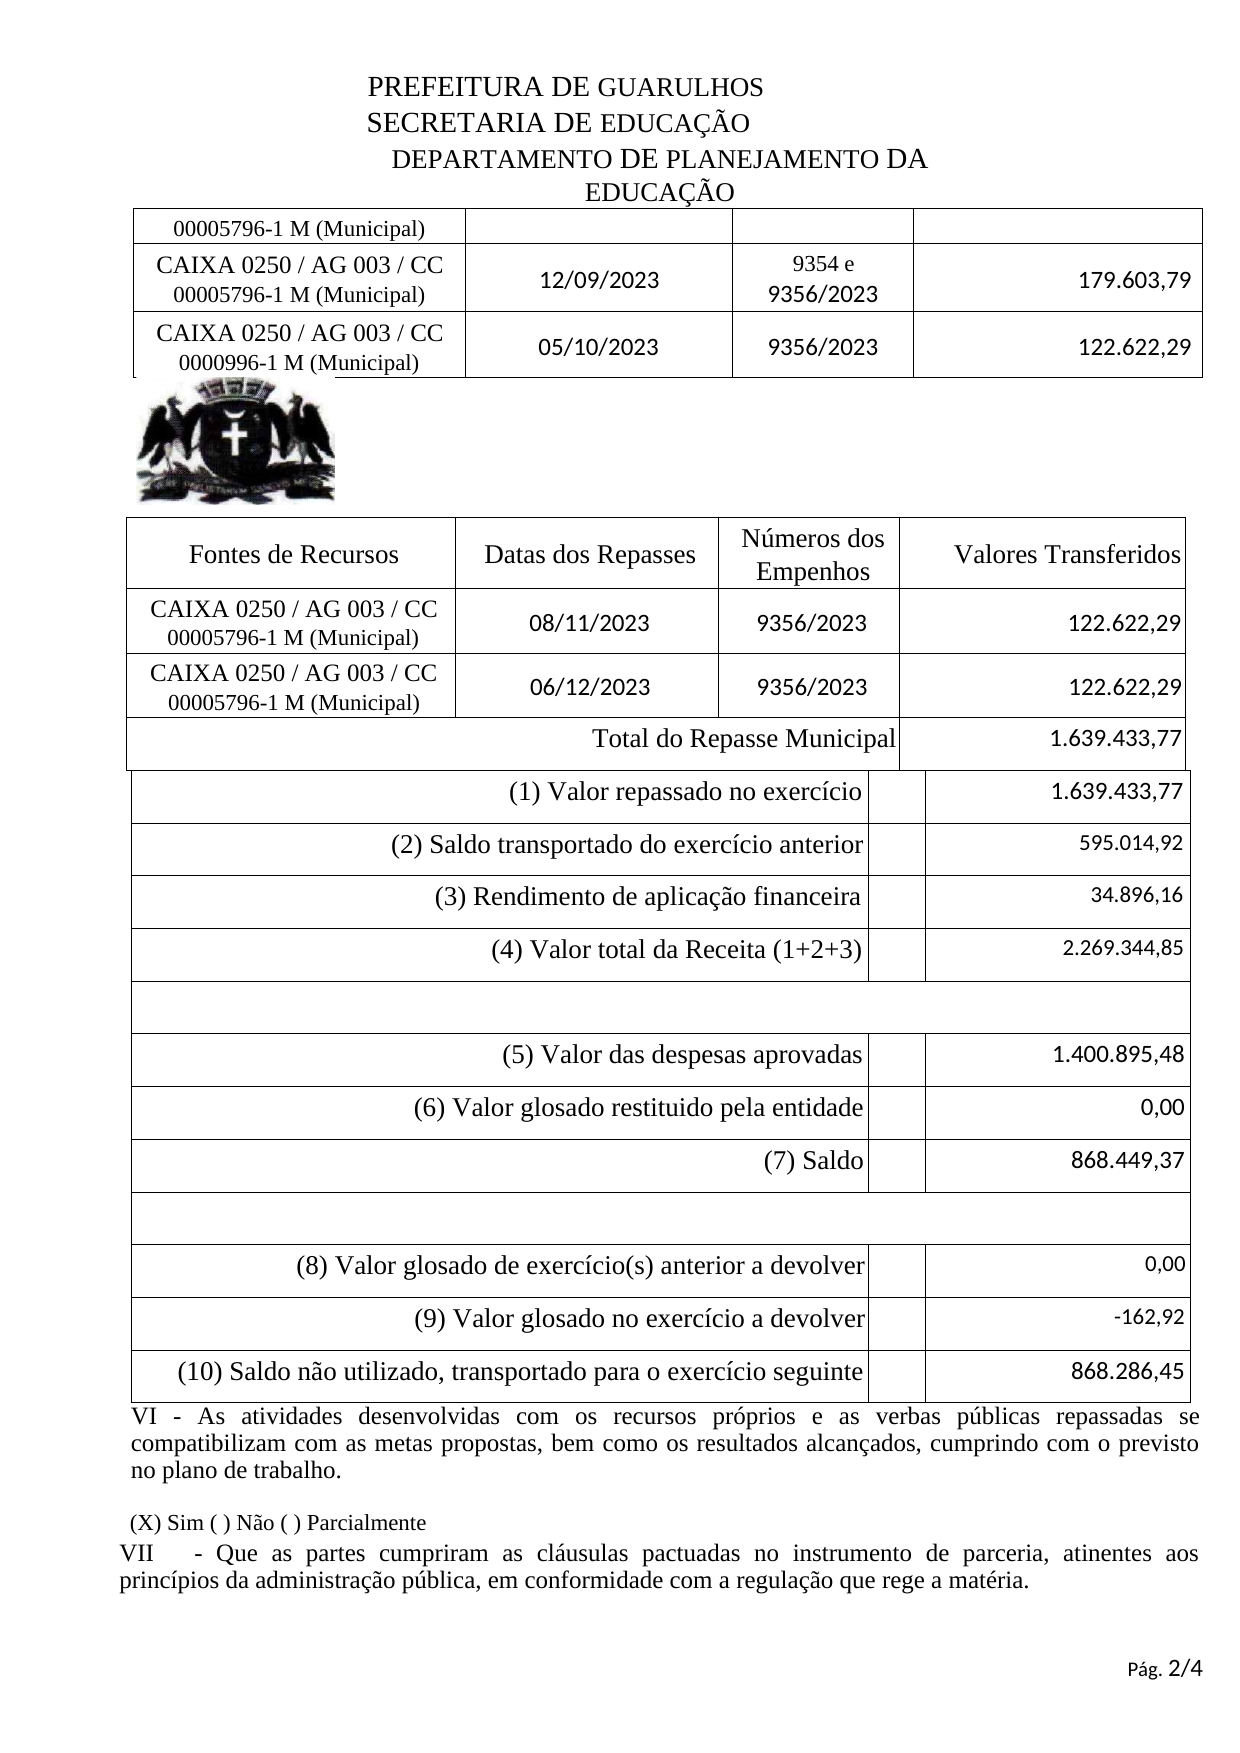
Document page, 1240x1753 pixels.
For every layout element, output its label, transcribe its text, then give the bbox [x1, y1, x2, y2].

table_cell (2) Saldo transportado do exercício anterior [132, 824, 868, 875]
text VI - As atividades desenvolvidas com os recursos próprios e as verbas públicas repassadas se compatibilizam com as metas propostas, bem como os resultados alcançados, cumprindo com o previsto no plano de trabalho. [131, 1403, 1201, 1484]
table_cell [1186, 588, 1190, 653]
table_cell [126, 875, 131, 928]
table_cell (4) Valor total da Receita (1+2+3) [132, 929, 868, 981]
table_cell 9356/2023 [719, 654, 899, 717]
table_cell (1) Valor repassado no exercício [132, 771, 868, 822]
table_cell 12/09/2023 [466, 244, 732, 311]
table_cell [126, 1244, 131, 1297]
table_cell [869, 1034, 925, 1086]
table_header Números dos Empenhos [719, 518, 899, 588]
table_cell 122.622,29 [900, 654, 1185, 717]
table_cell [126, 1350, 131, 1402]
table_cell [126, 981, 131, 1033]
table_cell [132, 1193, 868, 1244]
table_cell 1.639.433,77 [926, 771, 1190, 822]
table_cell [869, 771, 925, 822]
table_cell [1186, 653, 1190, 717]
table_cell [869, 1245, 925, 1297]
table_cell [126, 1191, 131, 1244]
table_cell 34.896,16 [926, 876, 1190, 928]
table_cell 06/12/2023 [456, 654, 718, 717]
table_cell [126, 823, 131, 875]
table_header Datas dos Repasses [456, 518, 718, 588]
table_cell 868.286,45 [926, 1351, 1190, 1402]
table_cell (5) Valor das despesas aprovadas [132, 1034, 868, 1086]
table_cell (3) Rendimento de aplicação financeira [132, 876, 868, 928]
table_cell [869, 929, 925, 981]
table_cell 05/10/2023 [466, 312, 732, 377]
table_cell 179.603,79 [914, 244, 1202, 311]
table_cell 868.449,37 [926, 1140, 1190, 1191]
table_cell [869, 1298, 925, 1349]
table_cell 122.622,29 [900, 589, 1185, 653]
table_header [1186, 517, 1190, 588]
table_cell [733, 209, 913, 243]
table_cell (8) Valor glosado de exercício(s) anterior a devolver [132, 1245, 868, 1297]
table_cell 9356/2023 [719, 589, 899, 653]
table_cell (9) Valor glosado no exercício a devolver [132, 1298, 868, 1349]
table_cell 9356/2023 [733, 312, 913, 377]
table_cell [126, 928, 131, 981]
table_cell [869, 824, 925, 875]
table_cell [126, 1086, 131, 1139]
table_cell Total do Repasse Municipal [455, 718, 899, 770]
table_cell -162,92 [926, 1298, 1190, 1349]
table_cell [869, 1140, 925, 1191]
table_cell 00005796-1 M (Municipal) [134, 209, 465, 243]
table_cell 0,00 [926, 1087, 1190, 1139]
table_cell [1186, 717, 1190, 770]
table_cell 08/11/2023 [456, 589, 718, 653]
table_cell [126, 1139, 131, 1191]
table_cell 1.639.433,77 [900, 718, 1185, 770]
table_cell [869, 876, 925, 928]
table_cell [868, 1193, 1190, 1244]
table_cell [127, 718, 455, 770]
text (X) Sim ( ) Não ( ) Parcialmente [129, 1509, 1201, 1535]
table_header Valores Transferidos [900, 518, 1185, 588]
table_cell CAIXA 0250 / AG 003 / CC 00005796-1 M (Municipal) [127, 589, 455, 653]
table_cell CAIXA 0250 / AG 003 / CC 0000996-1 M (Municipal) [134, 312, 465, 377]
table_cell [466, 209, 732, 243]
table_cell (7) Saldo [132, 1140, 868, 1191]
table_cell 2.269.344,85 [926, 929, 1190, 981]
table_cell CAIXA 0250 / AG 003 / CC 00005796-1 M (Municipal) [127, 654, 455, 717]
table_cell [126, 1297, 131, 1349]
table_cell [914, 209, 1202, 243]
table_cell 122.622,29 [914, 312, 1202, 377]
table_cell 595.014,92 [926, 824, 1190, 875]
table_cell [126, 771, 131, 822]
table_cell [869, 1351, 925, 1402]
table_cell 9354 e 9356/2023 [733, 244, 913, 311]
table_header Fontes de Recursos [127, 518, 455, 588]
table_cell 1.400.895,48 [926, 1034, 1190, 1086]
table_cell (6) Valor glosado restituido pela entidade [132, 1087, 868, 1139]
table_cell [126, 1033, 131, 1086]
table_cell [132, 982, 868, 1033]
table_cell [869, 1087, 925, 1139]
table_cell [868, 982, 1190, 1033]
table_cell (10) Saldo não utilizado, transportado para o exercício seguinte [132, 1351, 868, 1402]
table_cell CAIXA 0250 / AG 003 / CC 00005796-1 M (Municipal) [134, 244, 465, 311]
list - Que as partes cumpriram as cláusulas pactuadas no instrumento de parceria, atinentes aos princípios da administração pública, em conformidade com a regulação que rege a matéria. [119, 1540, 1201, 1594]
table_cell 0,00 [926, 1245, 1190, 1297]
